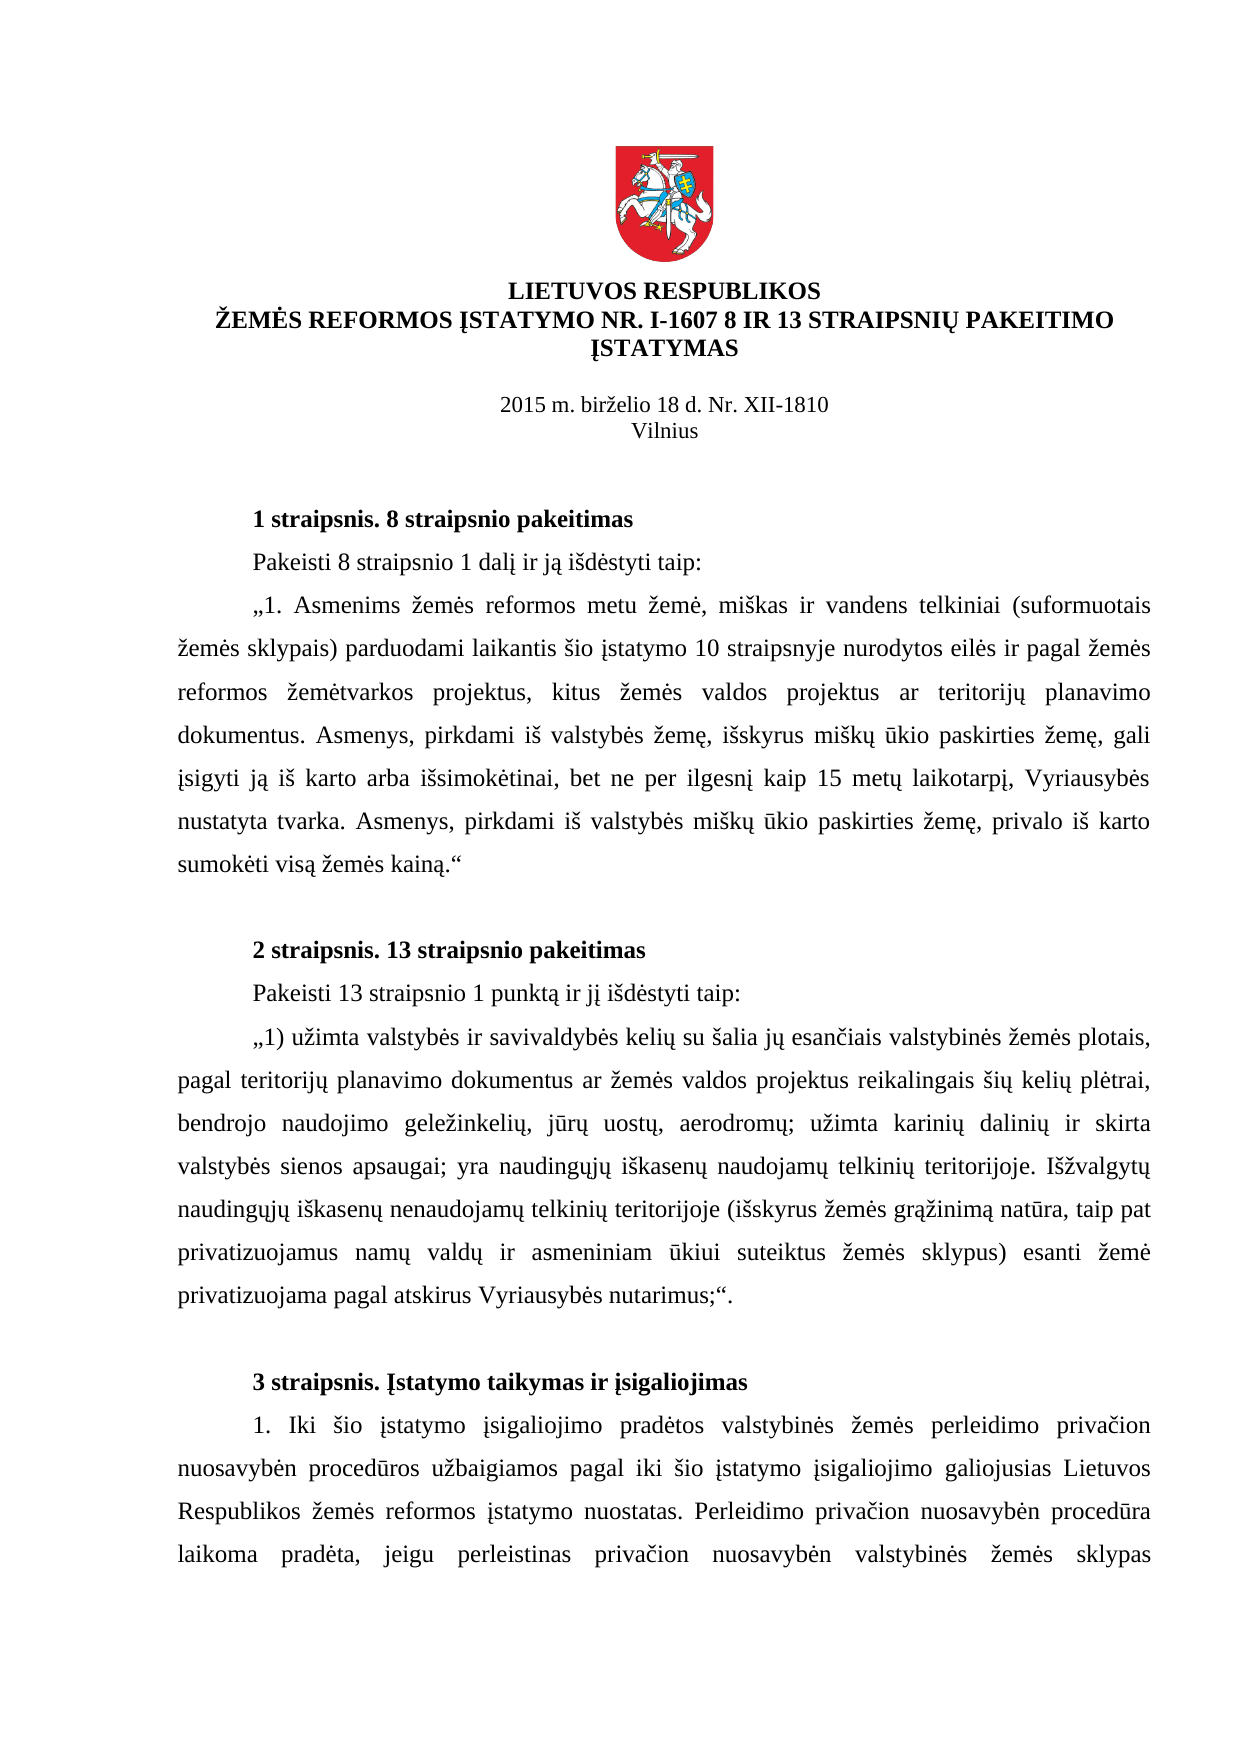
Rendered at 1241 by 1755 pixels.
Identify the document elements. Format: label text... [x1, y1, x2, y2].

text ŽEMĖS REFORMOS ĮSTATYMO NR. I-1607 8 IR 13 STRAIPSNIŲ PAKEITIMO [177, 305, 1152, 333]
text 3 straipsnis. Įstatymo taikymas ir įsigaliojimas [177, 1367, 1152, 1395]
text Pakeisti 8 straipsnio 1 dalį ir ją išdėstyti taip: [177, 547, 1152, 576]
text „1. Asmenims žemės reformos metu žemė, miškas ir vandens telkiniai (suformuotais žemės sklypais) parduodami laikantis šio įstatymo 10 straipsnyje nurodytos eilės ir pagal žemės reformos žemėtvarkos projektus, kitus žemės valdos projektus ar teritorijų planavimo dokumentus. Asmenys, pirkdami iš valstybės žemę, išskyrus miškų ūkio paskirties žemę, gali įsigyti ją iš karto arba išsimokėtinai, bet ne per ilgesnį kaip 15 metų laikotarpį, Vyriausybės nustatyta tvarka. Asmenys, pirkdami iš valstybės miškų ūkio paskirties žemę, privalo iš karto sumokėti visą žemės kainą.“ [177, 590, 1152, 878]
text 1. Iki šio įstatymo įsigaliojimo pradėtos valstybinės žemės perleidimo privačion nuosavybėn procedūros užbaigiamos pagal iki šio įstatymo įsigaliojimo galiojusias Lietuvos Respublikos žemės reformos įstatymo nuostatas. Perleidimo privačion nuosavybėn procedūra laikoma pradėta, jeigu perleistinas privačion nuosavybėn valstybinės žemės sklypas [177, 1410, 1152, 1568]
text Pakeisti 13 straipsnio 1 punktą ir jį išdėstyti taip: [177, 978, 1152, 1007]
text 1 straipsnis. 8 straipsnio pakeitimas [177, 504, 1152, 533]
text LIETUVOS RESPUBLIKOS [177, 276, 1152, 305]
text „1) užimta valstybės ir savivaldybės kelių su šalia jų esančiais valstybinės žemės plotais, pagal teritorijų planavimo dokumentus ar žemės valdos projektus reikalingais šių kelių plėtrai, bendrojo naudojimo geležinkelių, jūrų uostų, aerodromų; užimta karinių dalinių ir skirta valstybės sienos apsaugai; yra naudingųjų iškasenų naudojamų telkinių teritorijoje. Išžvalgytų naudingųjų iškasenų nenaudojamų telkinių teritorijoje (išskyrus žemės grąžinimą natūra, taip pat privatizuojamus namų valdų ir asmeniniam ūkiui suteiktus žemės sklypus) esanti žemė privatizuojama pagal atskirus Vyriausybės nutarimus;“. [177, 1022, 1152, 1309]
text 2015 m. birželio 18 d. Nr. XII-1810 [177, 391, 1152, 417]
text 2 straipsnis. 13 straipsnio pakeitimas [177, 935, 1152, 964]
text ĮSTATYMAS [177, 333, 1152, 362]
text Vilnius [177, 417, 1152, 444]
